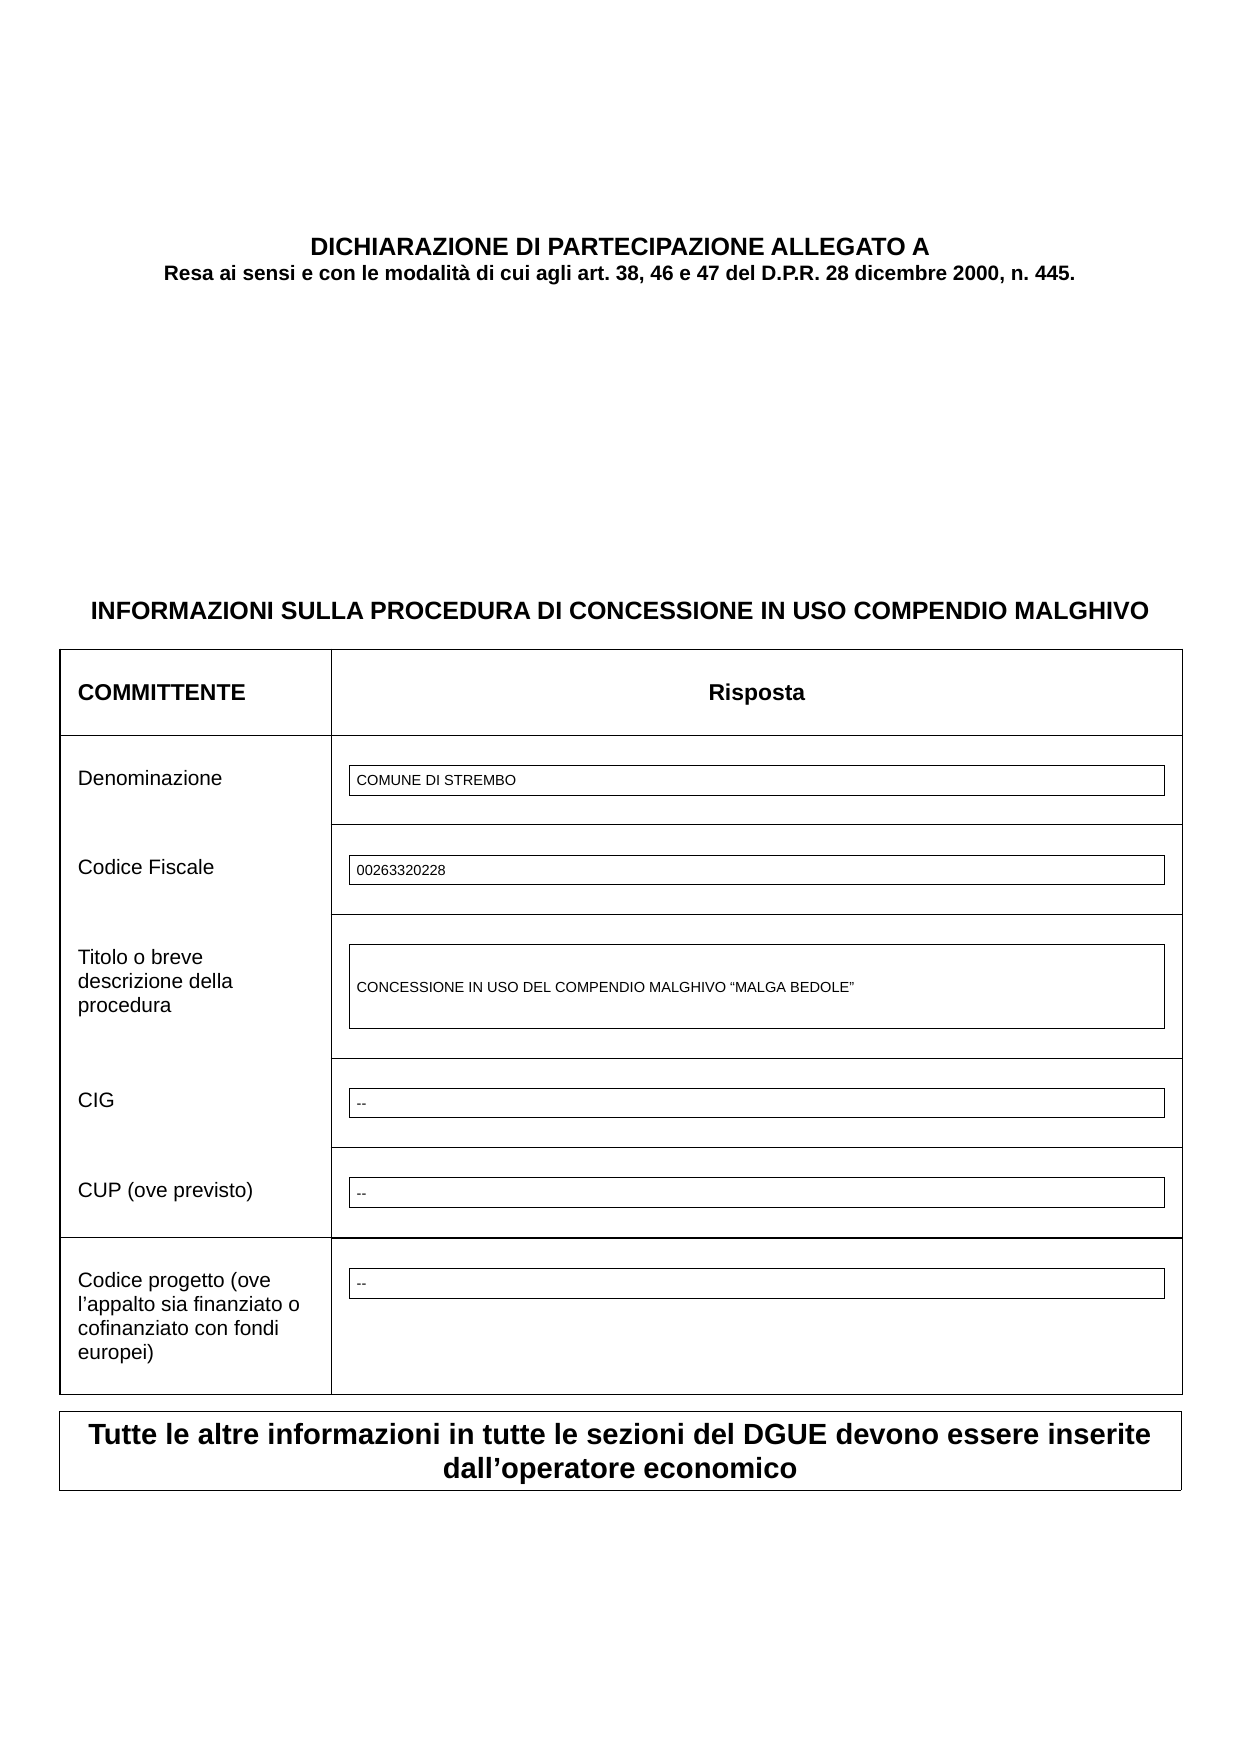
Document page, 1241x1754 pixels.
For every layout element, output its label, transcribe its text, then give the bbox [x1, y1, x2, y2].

table_cell CUP (ove previsto) [61, 1147, 331, 1237]
table_header Risposta [332, 650, 1182, 735]
table_cell Titolo o breve descrizione della procedura [61, 914, 331, 1057]
table_header COMMITTENTE [61, 650, 331, 735]
table_cell [332, 736, 1182, 824]
table_cell Denominazione [61, 736, 331, 824]
text DICHIARAZIONE DI PARTECIPAZIONE ALLEGATO A [59, 232, 1181, 260]
table_header Tutte le altre informazioni in tutte le sezioni del DGUE devono essere inserite dall’operatore economico [60, 1412, 1181, 1490]
table_cell [332, 1148, 1182, 1237]
table_cell [332, 1059, 1182, 1147]
text Resa ai sensi e con le modalità di cui agli art. 38, 46 e 47 del D.P.R. 28 dicembre 2000, n. 445. [59, 260, 1181, 284]
table_cell [332, 825, 1182, 914]
table_header Codice progetto (ove l’appalto sia finanziato o cofinanziato con fondi europei) [61, 1238, 331, 1393]
table_cell CIG [61, 1058, 331, 1147]
text INFORMAZIONI SULLA PROCEDURA DI CONCESSIONE IN USO COMPENDIO MALGHIVO [59, 596, 1181, 624]
table_header [332, 1239, 1182, 1393]
table_cell [332, 915, 1182, 1057]
table_cell Codice Fiscale [61, 824, 331, 914]
